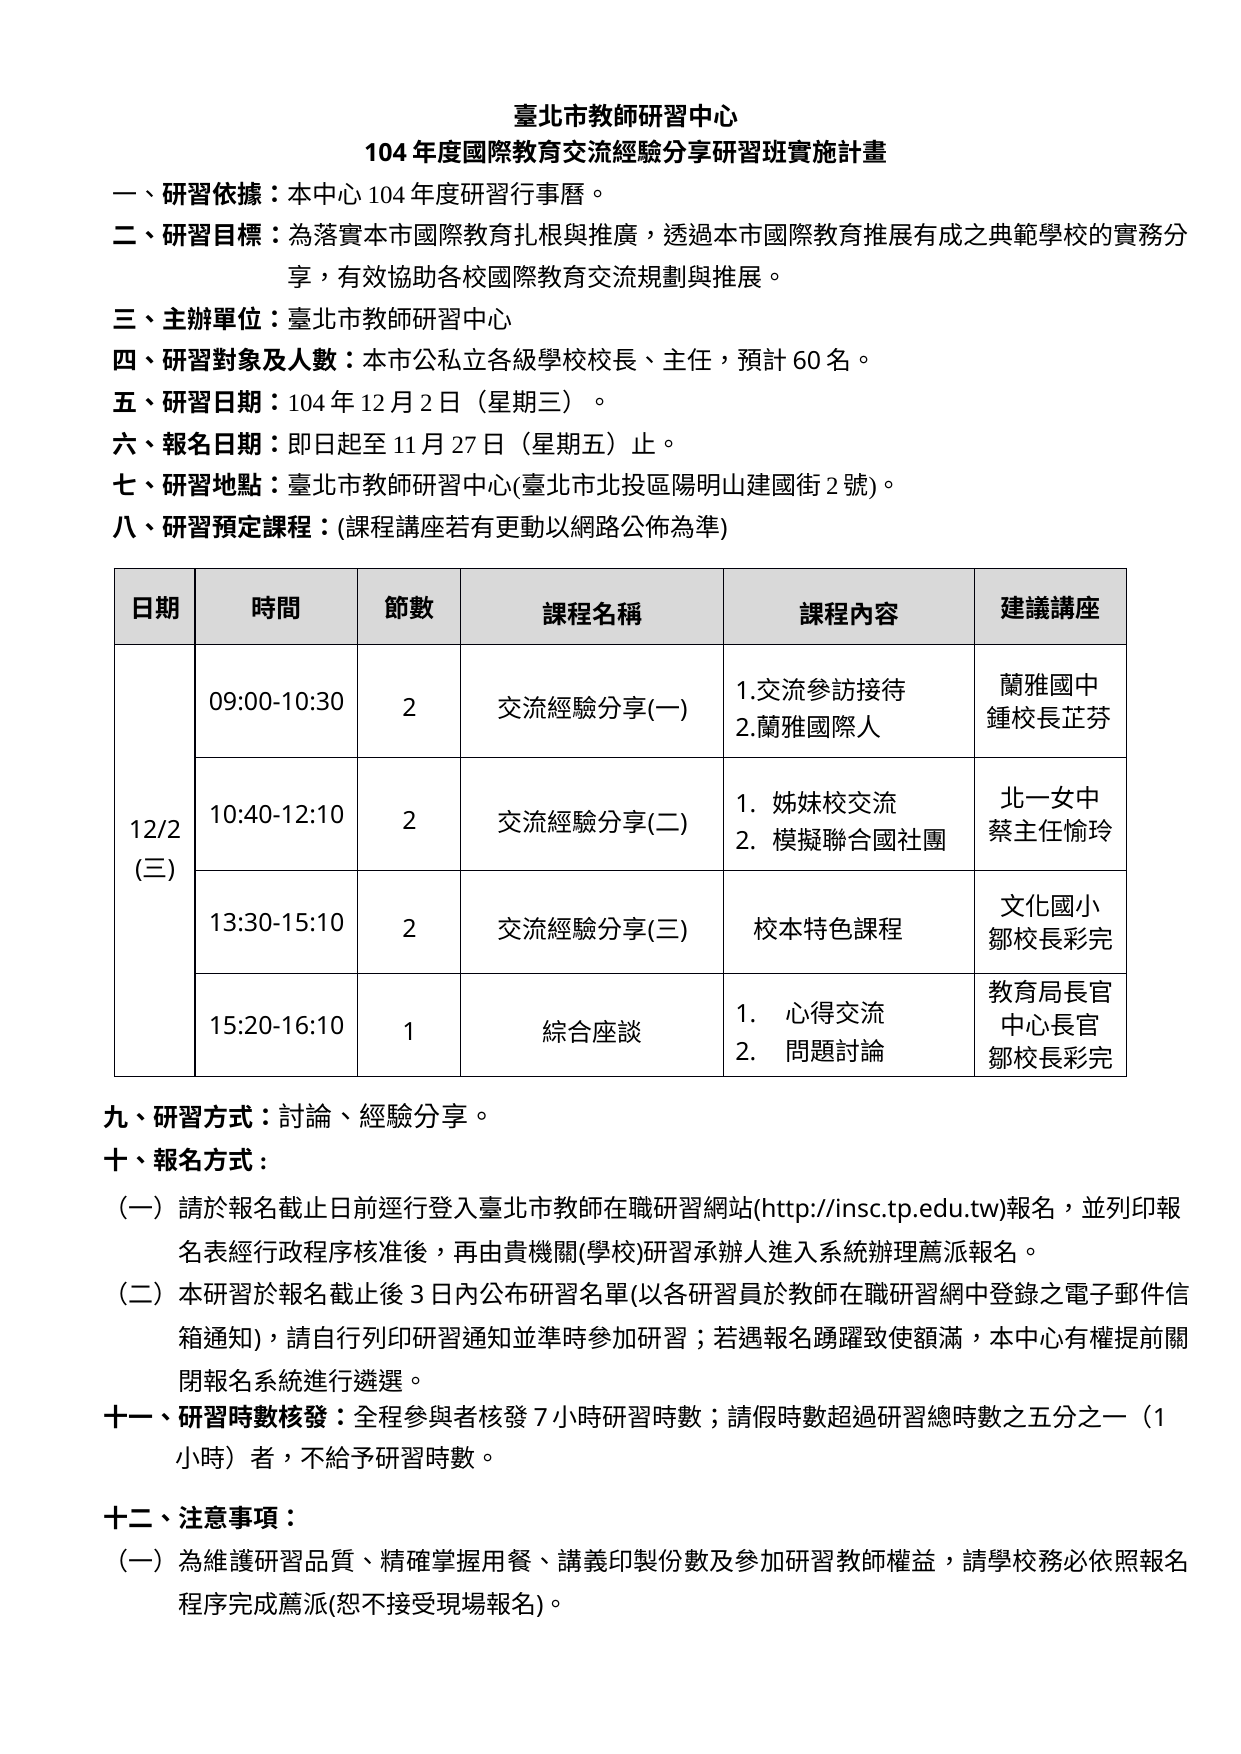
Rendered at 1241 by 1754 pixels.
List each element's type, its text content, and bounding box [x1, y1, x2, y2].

list 請於報名截止日前逕行登入臺北市教師在職研習網站(http://insc.tp.edu.tw)報名，並列印報名表經行政程序核准後，再由貴機關(學校)研習承辦人進入系統辦理薦派報名。 [103, 1182, 1192, 1263]
table_cell 蘭雅國中 鍾校長芷芬 [975, 645, 1126, 757]
table_cell 2 [358, 871, 460, 973]
table_cell 1.交流參訪接待 2.蘭雅國際人 [724, 645, 974, 757]
table_cell 教育局長官 中心長官 鄒校長彩完 [975, 974, 1126, 1076]
table_cell 12/2 (三) [115, 645, 194, 1076]
text 六、報名日期：即日起至11月27日（星期五）止。 [112, 424, 1192, 460]
table_cell 13:30-15:10 [196, 871, 357, 973]
table_cell 姊妹校交流 模擬聯合國社團 [724, 758, 974, 870]
table_header 建議講座 [975, 569, 1126, 644]
table_cell 09:00-10:30 [196, 645, 357, 757]
table_cell 交流經驗分享(一) [461, 645, 723, 757]
text 二、研習目標：為落實本市國際教育扎根與推廣，透過本市國際教育推展有成之典範學校的實務分享，有效協助各校國際教育交流規劃與推展。 [112, 216, 1192, 294]
text 104年度國際教育交流經驗分享研習班實施計畫 [59, 132, 1192, 169]
text 十二、注意事項： [103, 1492, 1192, 1529]
table_header 時間 [196, 569, 357, 644]
table_cell 北一女中 蔡主任愉玲 [975, 758, 1126, 870]
text 十、報名方式 : [103, 1140, 1192, 1177]
text 三、主辦單位：臺北市教師研習中心 [112, 299, 1192, 335]
list 為維護研習品質、精確掌握用餐、講義印製份數及參加研習教師權益，請學校務必依照報名程序完成薦派(恕不接受現場報名)。 [103, 1535, 1192, 1615]
table_cell 10:40-12:10 [196, 758, 357, 870]
table_cell 15:20-16:10 [196, 974, 357, 1076]
table_cell 校本特色課程 [724, 871, 974, 973]
text 四、研習對象及人數：本市公私立各級學校校長、主任，預計60名。 [112, 341, 1192, 377]
table_header 課程內容 [724, 569, 974, 644]
table_header 節數 [358, 569, 460, 644]
table_cell 2 [358, 758, 460, 870]
table_header 課程名稱 [461, 569, 723, 644]
text 五、研習日期：104年12月2日（星期三）。 [112, 382, 1192, 419]
text 臺北市教師研習中心 [59, 89, 1192, 127]
table_cell 文化國小 鄒校長彩完 [975, 871, 1126, 973]
table_cell 心得交流 問題討論 [724, 974, 974, 1076]
text 七、研習地點：臺北市教師研習中心(臺北市北投區陽明山建國街2號)。 [112, 466, 1192, 502]
table_cell 2 [358, 645, 460, 757]
table_header 日期 [115, 569, 194, 644]
text 十一、研習時數核發：全程參與者核發7小時研習時數；請假時數超過研習總時數之五分之一（1小時）者，不給予研習時數。 [103, 1397, 1192, 1475]
table_cell 綜合座談 [461, 974, 723, 1076]
text 八、研習預定課程：(課程講座若有更動以網路公佈為準) [112, 507, 1192, 544]
text 九、研習方式：討論、經驗分享。 [103, 1095, 1192, 1134]
table_cell 交流經驗分享(二) [461, 758, 723, 870]
table_cell 1 [358, 974, 460, 1076]
list 本研習於報名截止後3日內公布研習名單(以各研習員於教師在職研習網中登錄之電子郵件信箱通知)，請自行列印研習通知並準時參加研習；若遇報名踴躍致使額滿，本中心有權提前關閉報名系統進行遴選。 [103, 1268, 1192, 1392]
table_cell 交流經驗分享(三) [461, 871, 723, 973]
list 研習依據：本中心104年度研習行事曆。 [112, 174, 1192, 210]
